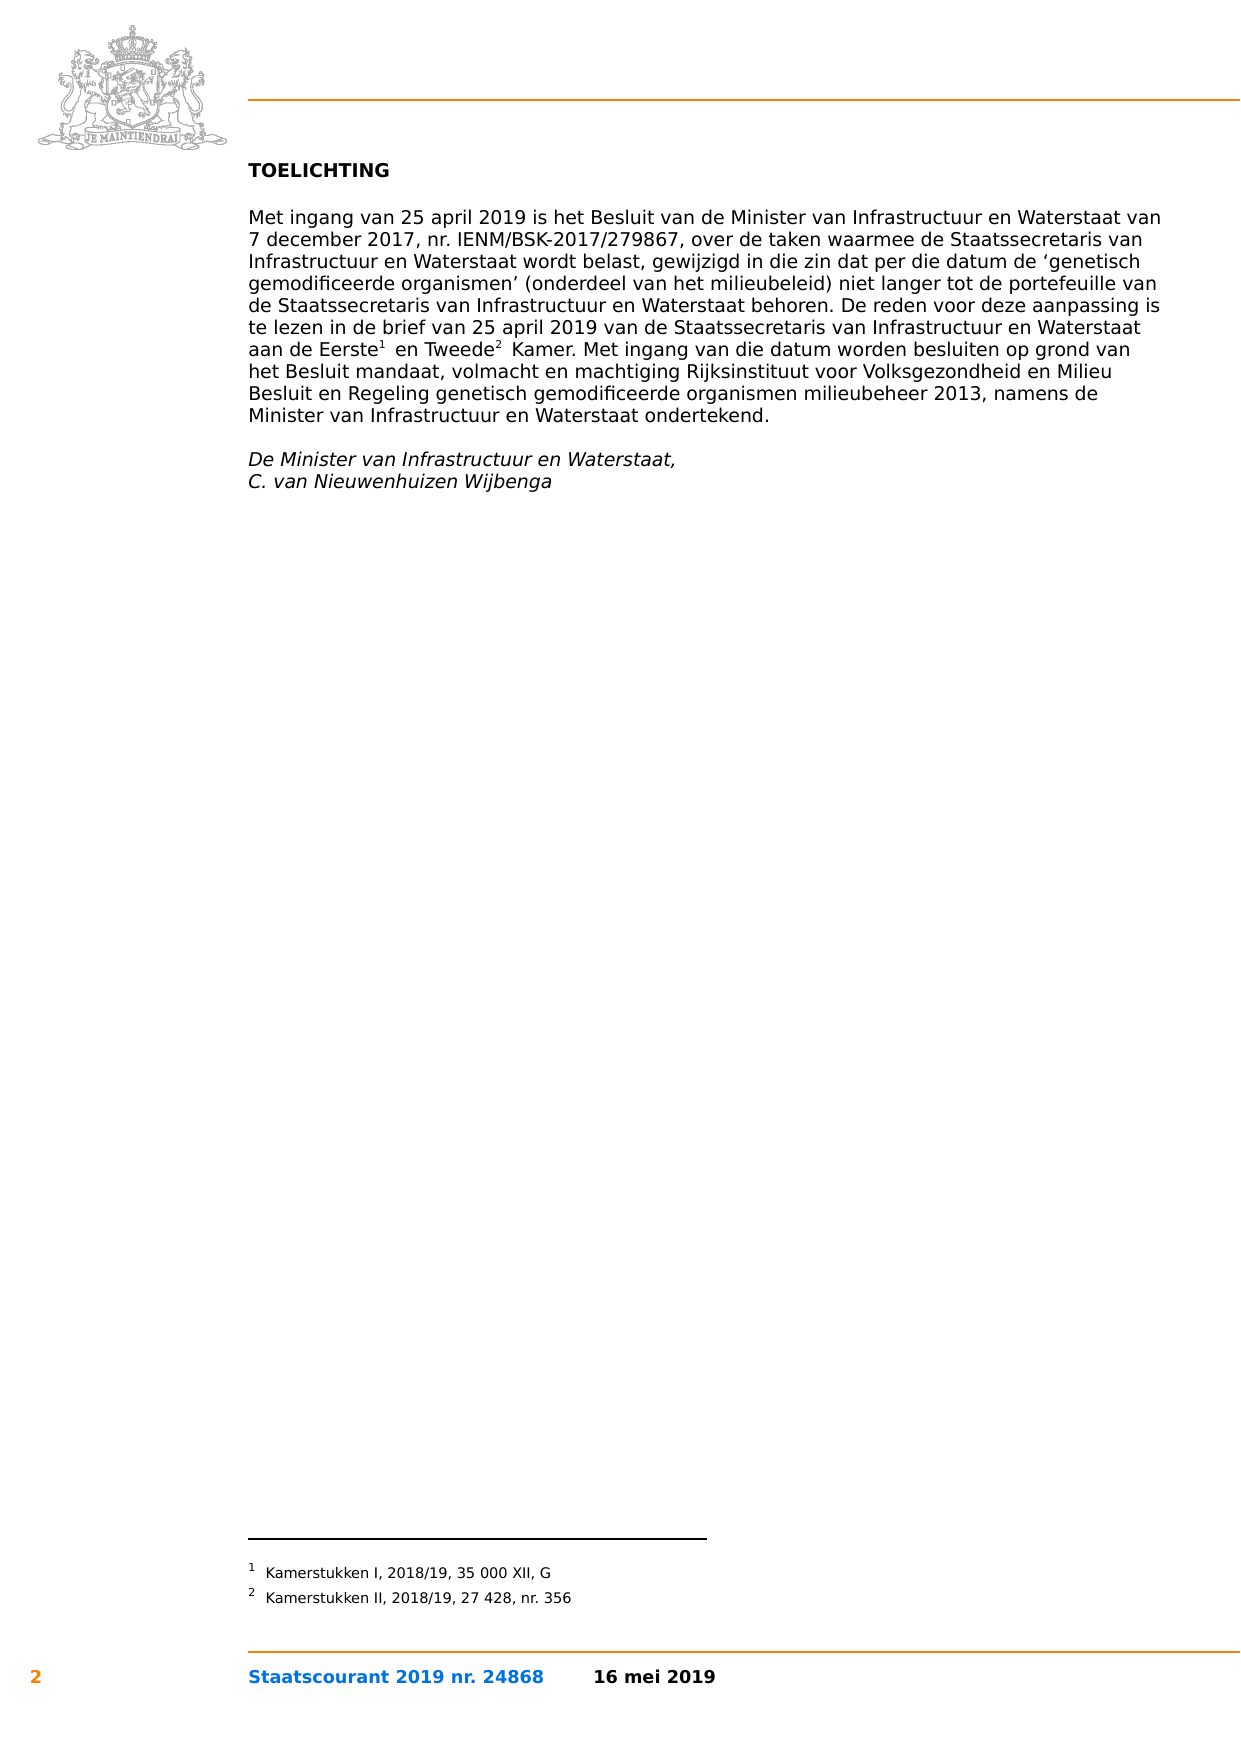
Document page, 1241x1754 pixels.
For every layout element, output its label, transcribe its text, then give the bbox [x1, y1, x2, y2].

text De Minister van Infrastructuur en Waterstaat, C. van Nieuwenhuizen Wijbenga [248, 448, 1163, 492]
picture [38, 25, 227, 150]
subtitle TOELICHTING [248, 160, 1163, 182]
text Kamerstukken I, 2018/19, 35 000 XII, G [248, 1561, 1163, 1583]
text Kamerstukken II, 2018/19, 27 428, nr. 356 [248, 1586, 1163, 1608]
text Met ingang van 25 april 2019 is het Besluit van de Minister van Infrastructuur en Waterstaat van 7 december 2017, nr. IENM/BSK-2017/279867, over de taken waarmee de Staatssecretaris van Infrastructuur en Waterstaat wordt belast, gewijzigd in die zin dat per die datum de ‘genetisch gemodificeerde organismen’ (onderdeel van het milieubeleid) niet langer tot de portefeuille van de Staatssecretaris van Infrastructuur en Waterstaat behoren. De reden voor deze aanpassing is te lezen in de brief van 25 april 2019 van de Staatssecretaris van Infrastructuur en Waterstaat aan de Eerste en Tweede Kamer. Met ingang van die datum worden besluiten op grond van het Besluit mandaat, volmacht en machtiging Rijksinstituut voor Volksgezondheid en Milieu Besluit en Regeling genetisch gemodificeerde organismen milieubeheer 2013, namens de Minister van Infrastructuur en Waterstaat ondertekend. [248, 207, 1163, 427]
